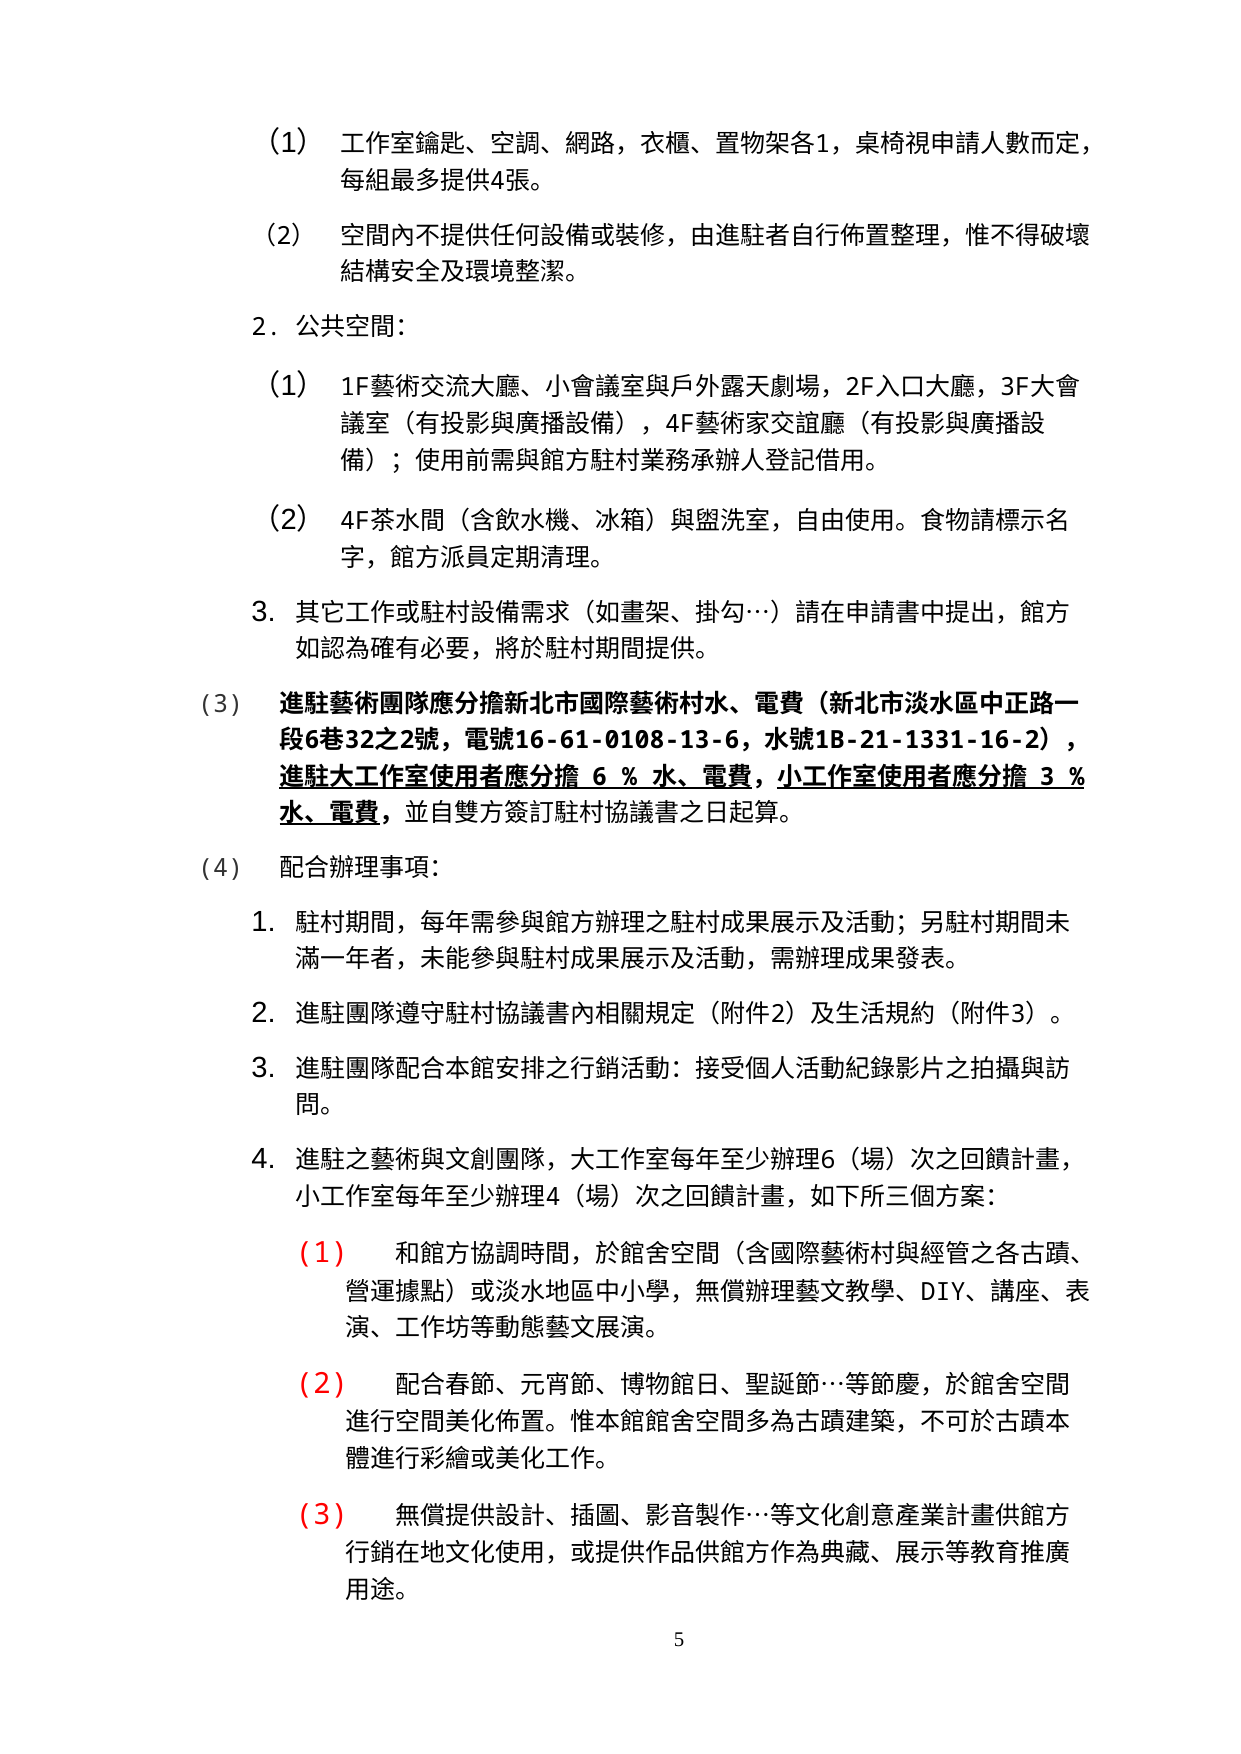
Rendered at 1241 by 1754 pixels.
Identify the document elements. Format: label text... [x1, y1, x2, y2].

list 工作室鑰匙、空調、網路，衣櫃、置物架各1，桌椅視申請人數而定，每組最多提供4張。 [251, 118, 1092, 197]
list 1F藝術交流大廳、小會議室與戶外露天劇場，2F入口大廳，3F大會議室（有投影與廣播設備），4F藝術家交誼廳（有投影與廣播設備）；使用前需與館方駐村業務承辦人登記借用。 [251, 362, 1092, 476]
list 空間內不提供任何設備或裝修，由進駐者自行佈置整理，惟不得破壞結構安全及環境整潔。 [251, 215, 1092, 288]
list 配合春節、元宵節、博物館日、聖誕節…等節慶，於館舍空間進行空間美化佈置。惟本館館舍空間多為古蹟建築，不可於古蹟本體進行彩繪或美化工作。 [295, 1362, 1092, 1474]
list 其它工作或駐村設備需求（如畫架、掛勾…）請在申請書中提出，館方如認為確有必要，將於駐村期間提供。 [251, 592, 1092, 665]
list 進駐藝術團隊應分擔新北市國際藝術村水、電費（新北市淡水區中正路一段6巷32之2號，電號16-61-0108-13-6，水號1B-21-1331-16-2），進駐大工作室使用者應分擔 6 % 水、電費，小工作室使用者應分擔 3 % 水、電費，並自雙方簽訂駐村協議書之日起算。 [198, 684, 1092, 829]
list 進駐團隊配合本館安排之行銷活動：接受個人活動紀錄影片之拍攝與訪問。 [251, 1049, 1092, 1121]
list 駐村期間，每年需參與館方辦理之駐村成果展示及活動；另駐村期間未滿一年者，未能參與駐村成果展示及活動，需辦理成果發表。 [251, 902, 1092, 975]
list 4F茶水間（含飲水機、冰箱）與盥洗室，自由使用。食物請標示名字，館方派員定期清理。 [251, 495, 1092, 574]
list 進駐之藝術與文創團隊，大工作室每年至少辦理6（場）次之回饋計畫，小工作室每年至少辦理4（場）次之回饋計畫，如下所三個方案： [251, 1140, 1092, 1212]
list 和館方協調時間，於館舍空間（含國際藝術村與經管之各古蹟、營運據點）或淡水地區中小學，無償辦理藝文教學、DIY、講座、表演、工作坊等動態藝文展演。 [295, 1231, 1092, 1343]
list 進駐團隊遵守駐村協議書內相關規定（附件2）及生活規約（附件3）。 [251, 994, 1092, 1030]
list 配合辦理事項： [198, 847, 1092, 884]
list 無償提供設計、插圖、影音製作…等文化創意產業計畫供館方行銷在地文化使用，或提供作品供館方作為典藏、展示等教育推廣用途。 [295, 1493, 1092, 1605]
list 公共空間： [251, 307, 1092, 343]
